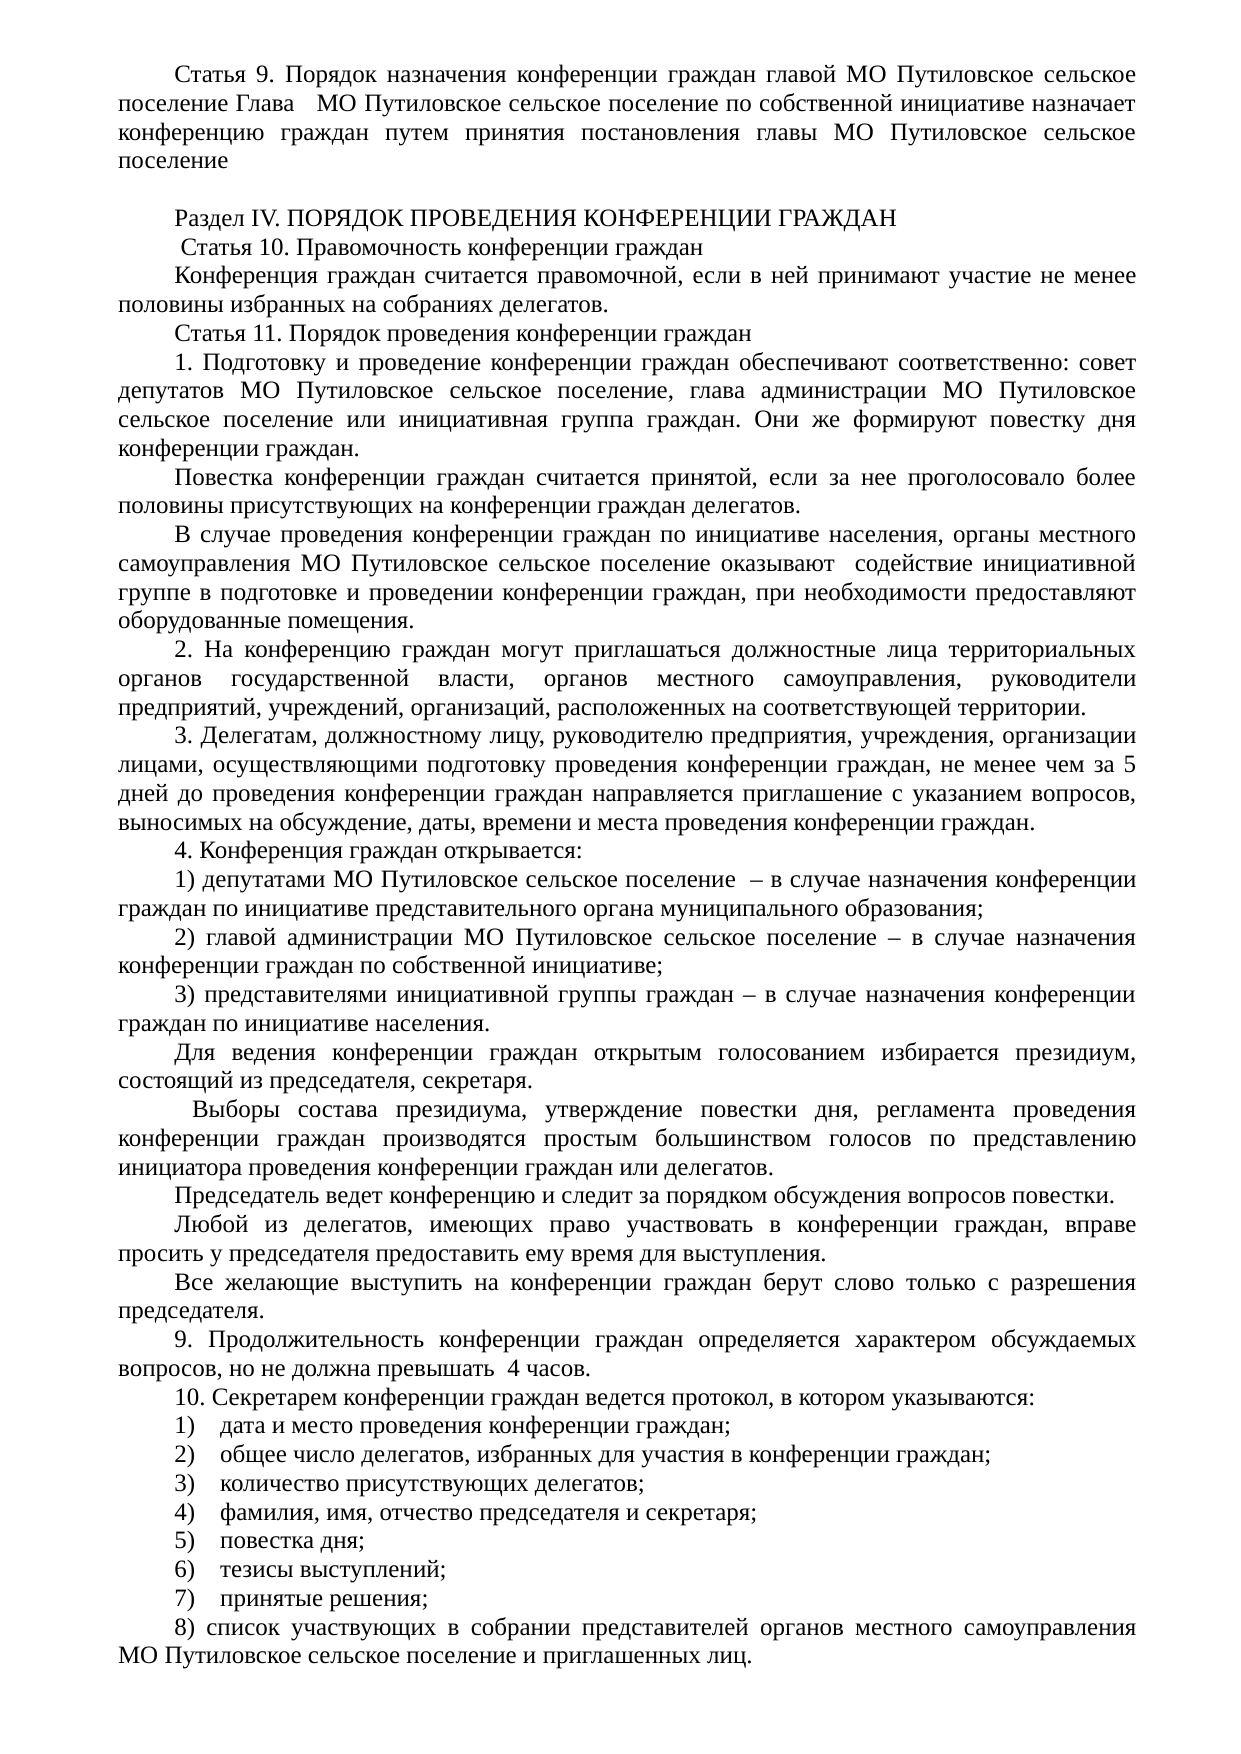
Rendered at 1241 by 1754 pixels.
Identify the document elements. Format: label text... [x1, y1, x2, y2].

text Для ведения конференции граждан открытым голосованием избирается президиум, состоящий из председателя, секретаря. [118, 1037, 1137, 1094]
text Статья 11. Порядок проведения конференции граждан [118, 318, 1137, 347]
text Выборы состава президиума, утверждение повестки дня, регламента проведения конференции граждан производятся простым большинством голосов по представлению инициатора проведения конференции граждан или делегатов. [118, 1094, 1137, 1180]
text Повестка конференции граждан считается принятой, если за нее проголосовало более половины присутствующих на конференции граждан делегатов. [118, 462, 1137, 519]
text 10. Секретарем конференции граждан ведется протокол, в котором указываются: [118, 1382, 1137, 1410]
text 3) количество присутствующих делегатов; [118, 1468, 1137, 1497]
text Раздел IV. ПОРЯДОК ПРОВЕДЕНИЯ КОНФЕРЕНЦИИ ГРАЖДАН [118, 203, 1137, 232]
text 8) список участвующих в собрании представителей органов местного самоуправления МО Путиловское сельское поселение и приглашенных лиц. [118, 1612, 1137, 1669]
text 2. На конференцию граждан могут приглашаться должностные лица территориальных органов государственной власти, органов местного самоуправления, руководители предприятий, учреждений, организаций, расположенных на соответствующей территории. [118, 634, 1137, 720]
text 1) депутатами МО Путиловское сельское поселение – в случае назначения конференции граждан по инициативе представительного органа муниципального образования; [118, 864, 1137, 922]
text 4. Конференция граждан открывается: [118, 835, 1137, 864]
text 9. Продолжительность конференции граждан определяется характером обсуждаемых вопросов, но не должна превышать 4 часов. [118, 1324, 1137, 1382]
text Конференция граждан считается правомочной, если в ней принимают участие не менее половины избранных на собраниях делегатов. [118, 260, 1137, 318]
text Любой из делегатов, имеющих право участвовать в конференции граждан, вправе просить у председателя предоставить ему время для выступления. [118, 1209, 1137, 1267]
text 5) повестка дня; [118, 1525, 1137, 1554]
text 1. Подготовку и проведение конференции граждан обеспечивают соответственно: совет депутатов МО Путиловское сельское поселение, глава администрации МО Путиловское сельское поселение или инициативная группа граждан. Они же формируют повестку дня конференции граждан. [118, 347, 1137, 462]
text 3) представителями инициативной группы граждан – в случае назначения конференции граждан по инициативе населения. [118, 979, 1137, 1037]
text Председатель ведет конференцию и следит за порядком обсуждения вопросов повестки. [118, 1180, 1137, 1209]
text 1) дата и место проведения конференции граждан; [118, 1410, 1137, 1439]
text 3. Делегатам, должностному лицу, руководителю предприятия, учреждения, организации лицами, осуществляющими подготовку проведения конференции граждан, не менее чем за 5 дней до проведения конференции граждан направляется приглашение с указанием вопросов, выносимых на обсуждение, даты, времени и места проведения конференции граждан. [118, 720, 1137, 835]
text 6) тезисы выступлений; [118, 1554, 1137, 1583]
text Все желающие выступить на конференции граждан берут слово только с разрешения председателя. [118, 1267, 1137, 1324]
text 2) общее число делегатов, избранных для участия в конференции граждан; [118, 1439, 1137, 1468]
text 2) главой администрации МО Путиловское сельское поселение – в случае назначения конференции граждан по собственной инициативе; [118, 922, 1137, 979]
text Статья 10. Правомочность конференции граждан [118, 232, 1137, 260]
text 4) фамилия, имя, отчество председателя и секретаря; [118, 1497, 1137, 1525]
text В случае проведения конференции граждан по инициативе населения, органы местного самоуправления МО Путиловское сельское поселение оказывают содействие инициативной группе в подготовке и проведении конференции граждан, при необходимости предоставляют оборудованные помещения. [118, 519, 1137, 634]
text 7) принятые решения; [118, 1583, 1137, 1612]
text Статья 9. Порядок назначения конференции граждан главой МО Путиловское сельское поселение Глава МО Путиловское сельское поселение по собственной инициативе назначает конференцию граждан путем принятия постановления главы МО Путиловское сельское поселение [118, 59, 1137, 174]
